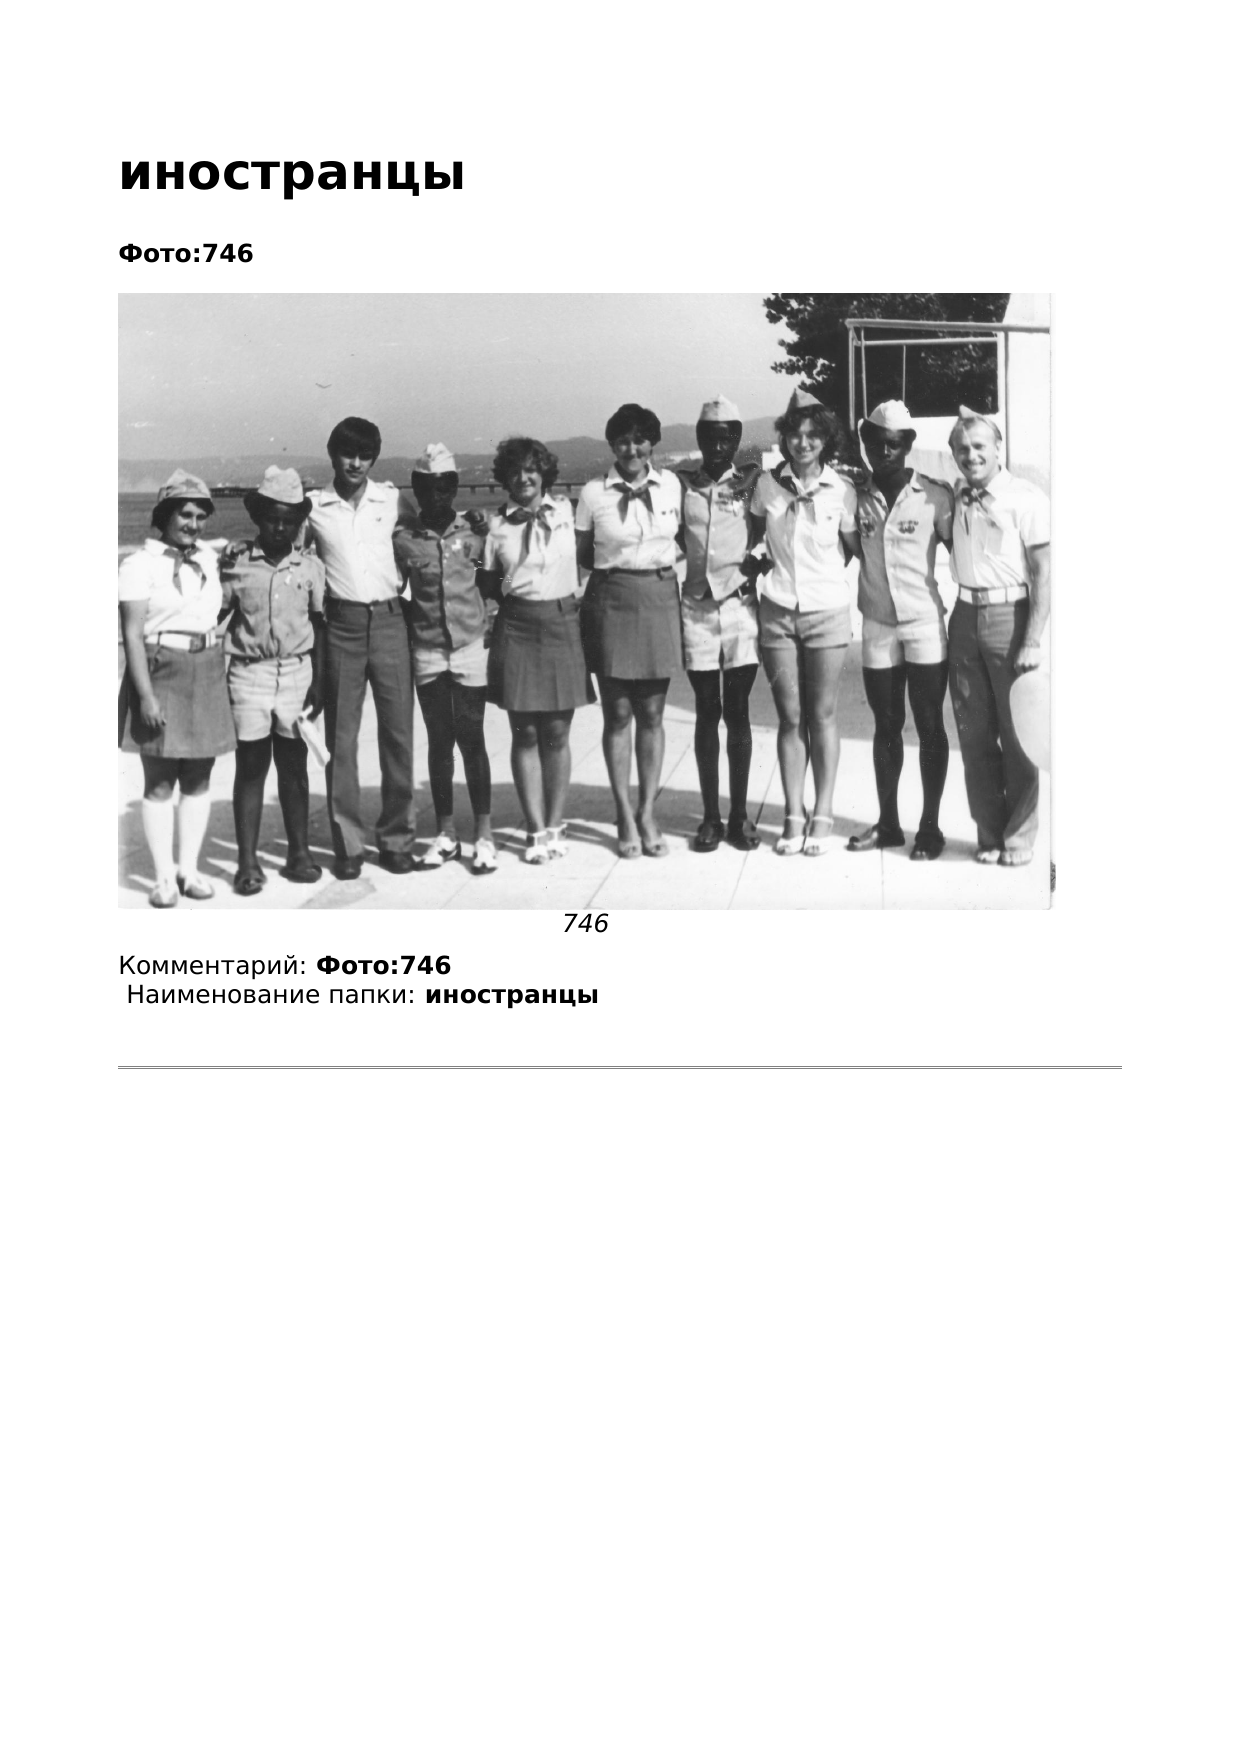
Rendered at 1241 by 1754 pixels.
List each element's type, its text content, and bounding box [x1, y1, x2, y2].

subtitle иностранцы [118, 143, 1122, 201]
text 746 [118, 910, 1056, 939]
subtitle Фото:746 [118, 239, 1122, 268]
text Комментарий: Фото:746 Наименование папки: иностранцы [118, 951, 1122, 1039]
picture [118, 293, 1056, 910]
